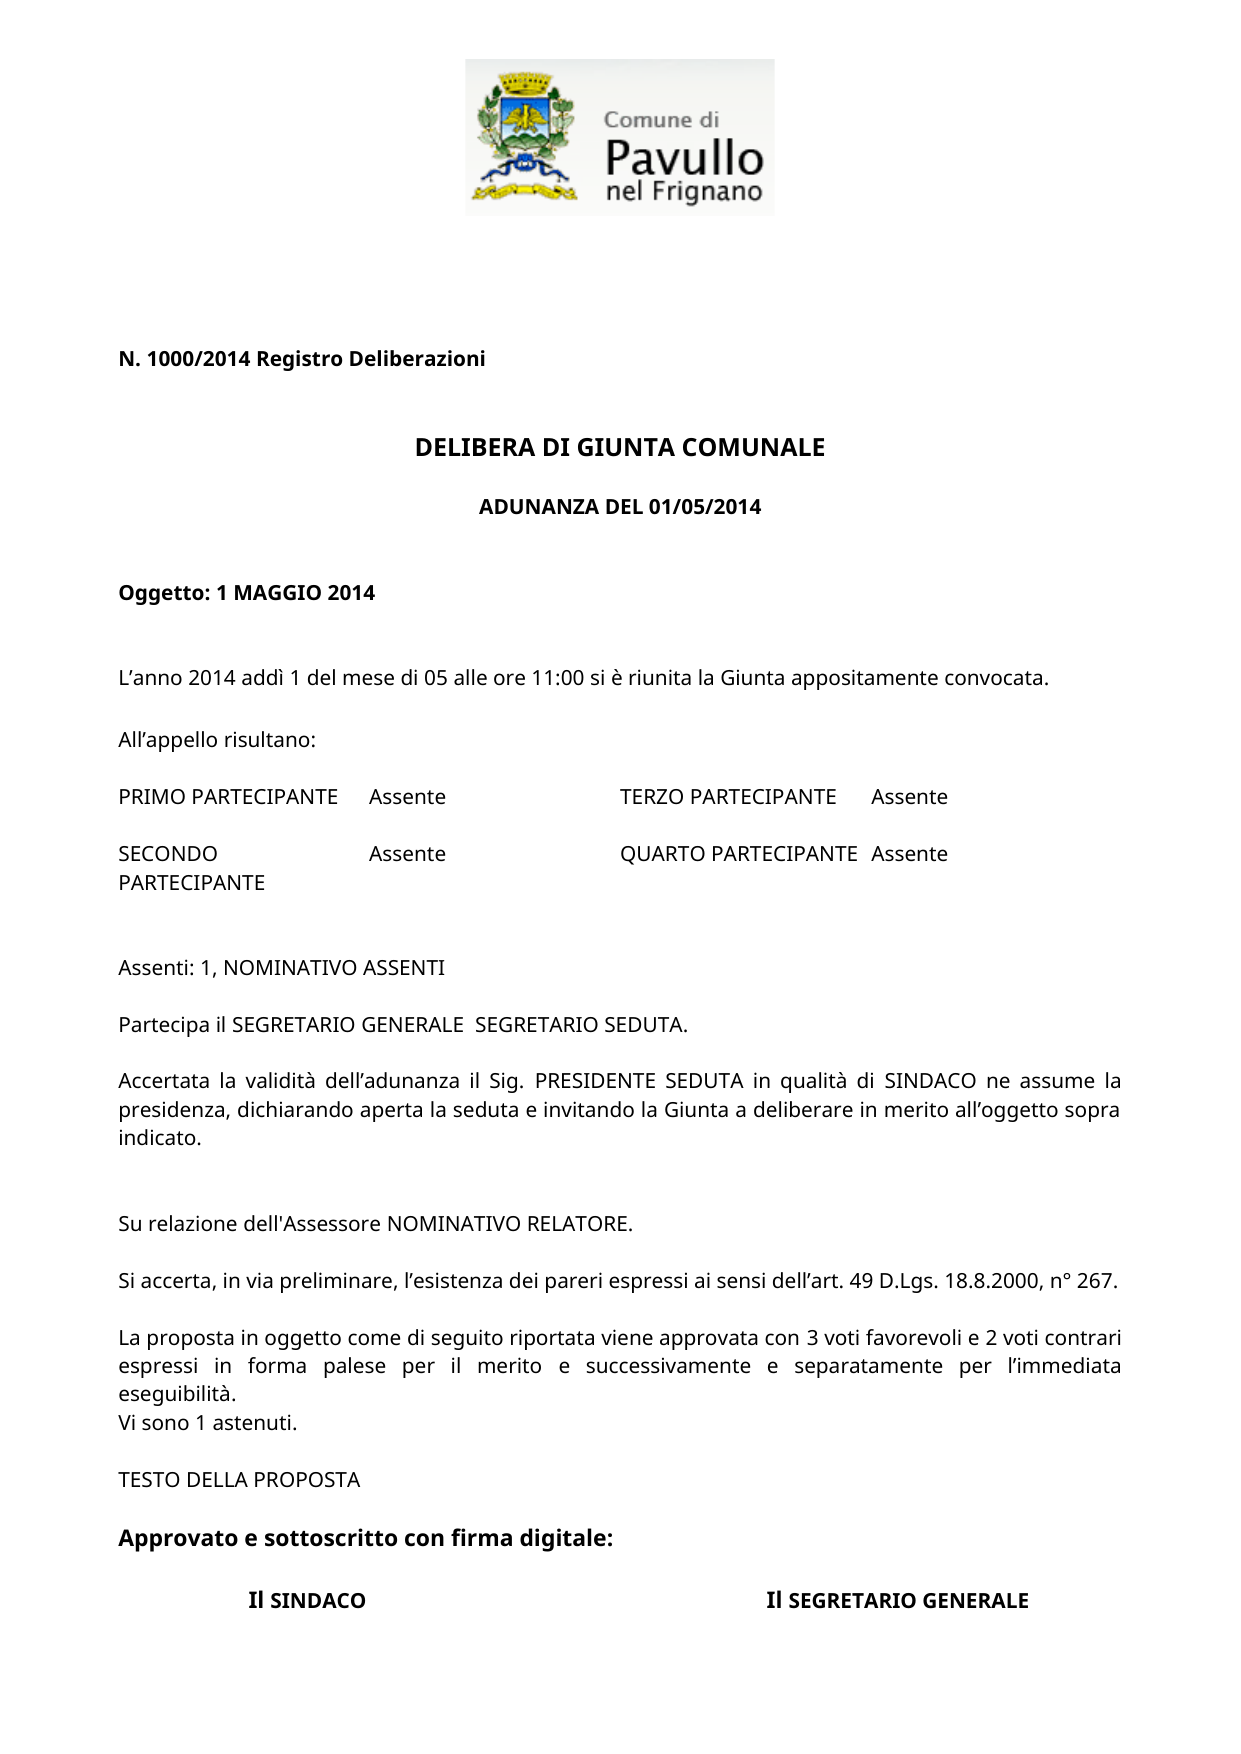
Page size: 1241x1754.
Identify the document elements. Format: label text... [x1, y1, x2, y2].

table_header TERZO PARTECIPANTE [620, 782, 871, 811]
table_header PRIMO PARTECIPANTE [118, 782, 369, 811]
text All’appello risultano: [118, 725, 1122, 754]
table_header Assente [369, 839, 620, 896]
text Si accerta, in via preliminare, l’esistenza dei pareri espressi ai sensi dell’art. 49 D.Lgs. 18.8.2000, n° 267. [118, 1266, 1122, 1294]
text Su relazione dell'Assessore NOMINATIVO RELATORE. [118, 1209, 1122, 1237]
picture [465, 59, 775, 216]
text Vi sono 1 astenuti. [118, 1408, 1122, 1436]
table_header Assente [871, 839, 1122, 868]
text TESTO DELLA PROPOSTA [118, 1465, 1122, 1493]
text Partecipa il SEGRETARIO GENERALE SEGRETARIO SEDUTA. [118, 1010, 1122, 1038]
table_header Assente [871, 782, 1122, 811]
text Approvato e sottoscritto con firma digitale: [118, 1522, 1122, 1553]
text ADUNANZA DEL 01/05/2014 [118, 492, 1122, 521]
text N. 1000/2014 Registro Deliberazioni [118, 344, 1122, 373]
text Il SINDACO Il SEGRETARIO GENERALE [118, 1584, 1122, 1615]
text Accertata la validità dell’adunanza il Sig. PRESIDENTE SEDUTA in qualità di SINDACO ne assume la presidenza, dichiarando aperta la seduta e invitando la Giunta a deliberare in merito all’oggetto sopra indicato. [118, 1067, 1122, 1152]
text L’anno 2014 addì 1 del mese di 05 alle ore 11:00 si è riunita la Giunta appositamente convocata. [118, 663, 1122, 691]
text Assenti: 1, NOMINATIVO ASSENTI [118, 953, 1122, 981]
text La proposta in oggetto come di seguito riportata viene approvata con 3 voti favorevoli e 2 voti contrari espressi in forma palese per il merito e successivamente e separatamente per l’immediata eseguibilità. [118, 1323, 1122, 1408]
text DELIBERA DI GIUNTA COMUNALE [118, 430, 1122, 464]
table_header SECONDO PARTECIPANTE [118, 839, 369, 896]
table_header Assente [369, 782, 620, 811]
table_header QUARTO PARTECIPANTE [620, 839, 871, 868]
text Oggetto: 1 MAGGIO 2014 [118, 578, 1122, 606]
